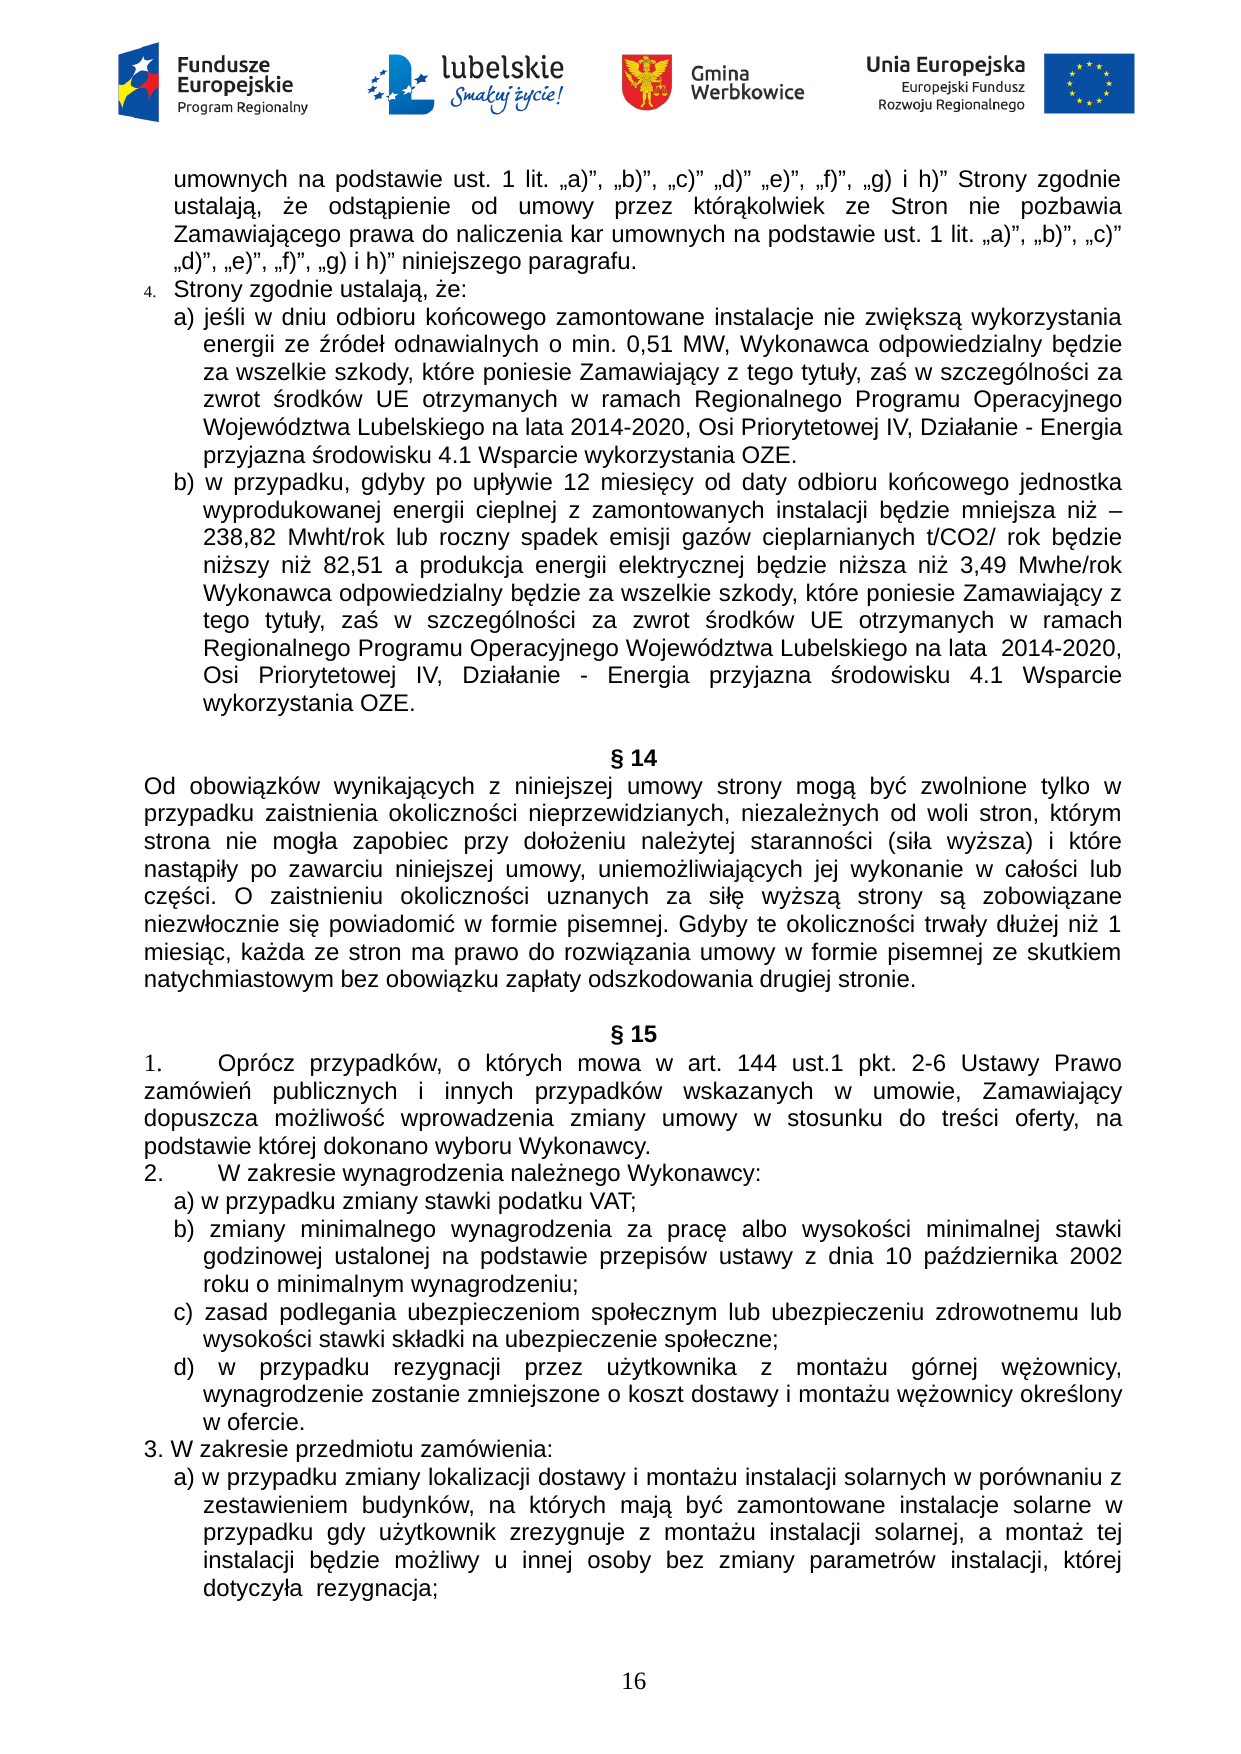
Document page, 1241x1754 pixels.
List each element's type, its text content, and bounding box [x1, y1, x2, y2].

text b) zmiany minimalnego wynagrodzenia za pracę albo wysokości minimalnej stawki godzinowej ustalonej na podstawie przepisów ustawy z dnia 10 października 2002 roku o minimalnym wynagrodzeniu; [173, 1214, 1123, 1297]
list Oprócz przypadków, o których mowa w art. 144 ust.1 pkt. 2-6 Ustawy Prawo zamówień publicznych i innych przypadków wskazanych w umowie, Zamawiający dopuszcza możliwość wprowadzenia zmiany umowy w stosunku do treści oferty, na podstawie której dokonano wyboru Wykonawcy. [144, 1048, 1123, 1159]
text a) jeśli w dniu odbioru końcowego zamontowane instalacje nie zwiększą wykorzystania energii ze źródeł odnawialnych o min. 0,51 MW, Wykonawca odpowiedzialny będzie za wszelkie szkody, które poniesie Zamawiający z tego tytuły, zaś w szczególności za zwrot środków UE otrzymanych w ramach Regionalnego Programu Operacyjnego Województwa Lubelskiego na lata 2014-2020, Osi Priorytetowej IV, Działanie - Energia przyjazna środowisku 4.1 Wsparcie wykorzystania OZE. [173, 302, 1123, 468]
list W zakresie wynagrodzenia należnego Wykonawcy: [144, 1159, 1123, 1187]
list Strony zgodnie ustalają, że: [144, 275, 1123, 302]
text a) w przypadku zmiany stawki podatku VAT; [173, 1187, 1123, 1214]
text § 14 [144, 744, 1123, 772]
picture [101, 28, 1155, 137]
text d) w przypadku rezygnacji przez użytkownika z montażu górnej wężownicy, wynagrodzenie zostanie zmniejszone o koszt dostawy i montażu wężownicy określony w ofercie. [173, 1353, 1123, 1435]
text a) w przypadku zmiany lokalizacji dostawy i montażu instalacji solarnych w porównaniu z zestawieniem budynków, na których mają być zamontowane instalacje solarne w przypadku gdy użytkownik zrezygnuje z montażu instalacji solarnej, a montaż tej instalacji będzie możliwy u innej osoby bez zmiany parametrów instalacji, której dotyczyła rezygnacja; [173, 1463, 1123, 1601]
text § 15 [144, 1020, 1123, 1048]
text 3. W zakresie przedmiotu zamówienia: [144, 1435, 1123, 1463]
text Od obowiązków wynikających z niniejszej umowy strony mogą być zwolnione tylko w przypadku zaistnienia okoliczności nieprzewidzianych, niezależnych od woli stron, którym strona nie mogła zapobiec przy dołożeniu należytej staranności (siła wyższa) i które nastąpiły po zawarciu niniejszej umowy, uniemożliwiających jej wykonanie w całości lub części. O zaistnieniu okoliczności uznanych za siłę wyższą strony są zobowiązane niezwłocznie się powiadomić w formie pisemnej. Gdyby te okoliczności trwały dłużej niż 1 miesiąc, każda ze stron ma prawo do rozwiązania umowy w formie pisemnej ze skutkiem natychmiastowym bez obowiązku zapłaty odszkodowania drugiej stronie. [144, 772, 1123, 993]
text c) zasad podlegania ubezpieczeniom społecznym lub ubezpieczeniu zdrowotnemu lub wysokości stawki składki na ubezpieczenie społeczne; [173, 1297, 1123, 1353]
text b) w przypadku, gdyby po upływie 12 miesięcy od daty odbioru końcowego jednostka wyprodukowanej energii cieplnej z zamontowanych instalacji będzie mniejsza niż – 238,82 Mwht/rok lub roczny spadek emisji gazów cieplarnianych t/CO2/ rok będzie niższy niż 82,51 a produkcja energii elektrycznej będzie niższa niż 3,49 Mwhe/rok Wykonawca odpowiedzialny będzie za wszelkie szkody, które poniesie Zamawiający z tego tytuły, zaś w szczególności za zwrot środków UE otrzymanych w ramach Regionalnego Programu Operacyjnego Województwa Lubelskiego na lata 2014-2020, Osi Priorytetowej IV, Działanie - Energia przyjazna środowisku 4.1 Wsparcie wykorzystania OZE. [173, 468, 1123, 717]
list umownych na podstawie ust. 1 lit. „a)”, „b)”, „c)” „d)” „e)”, „f)”, „g) i h)” Strony zgodnie ustalają, że odstąpienie od umowy przez którąkolwiek ze Stron nie pozbawia Zamawiającego prawa do naliczenia kar umownych na podstawie ust. 1 lit. „a)”, „b)”, „c)” „d)”, „e)”, „f)”, „g) i h)” niniejszego paragrafu. [144, 164, 1123, 275]
